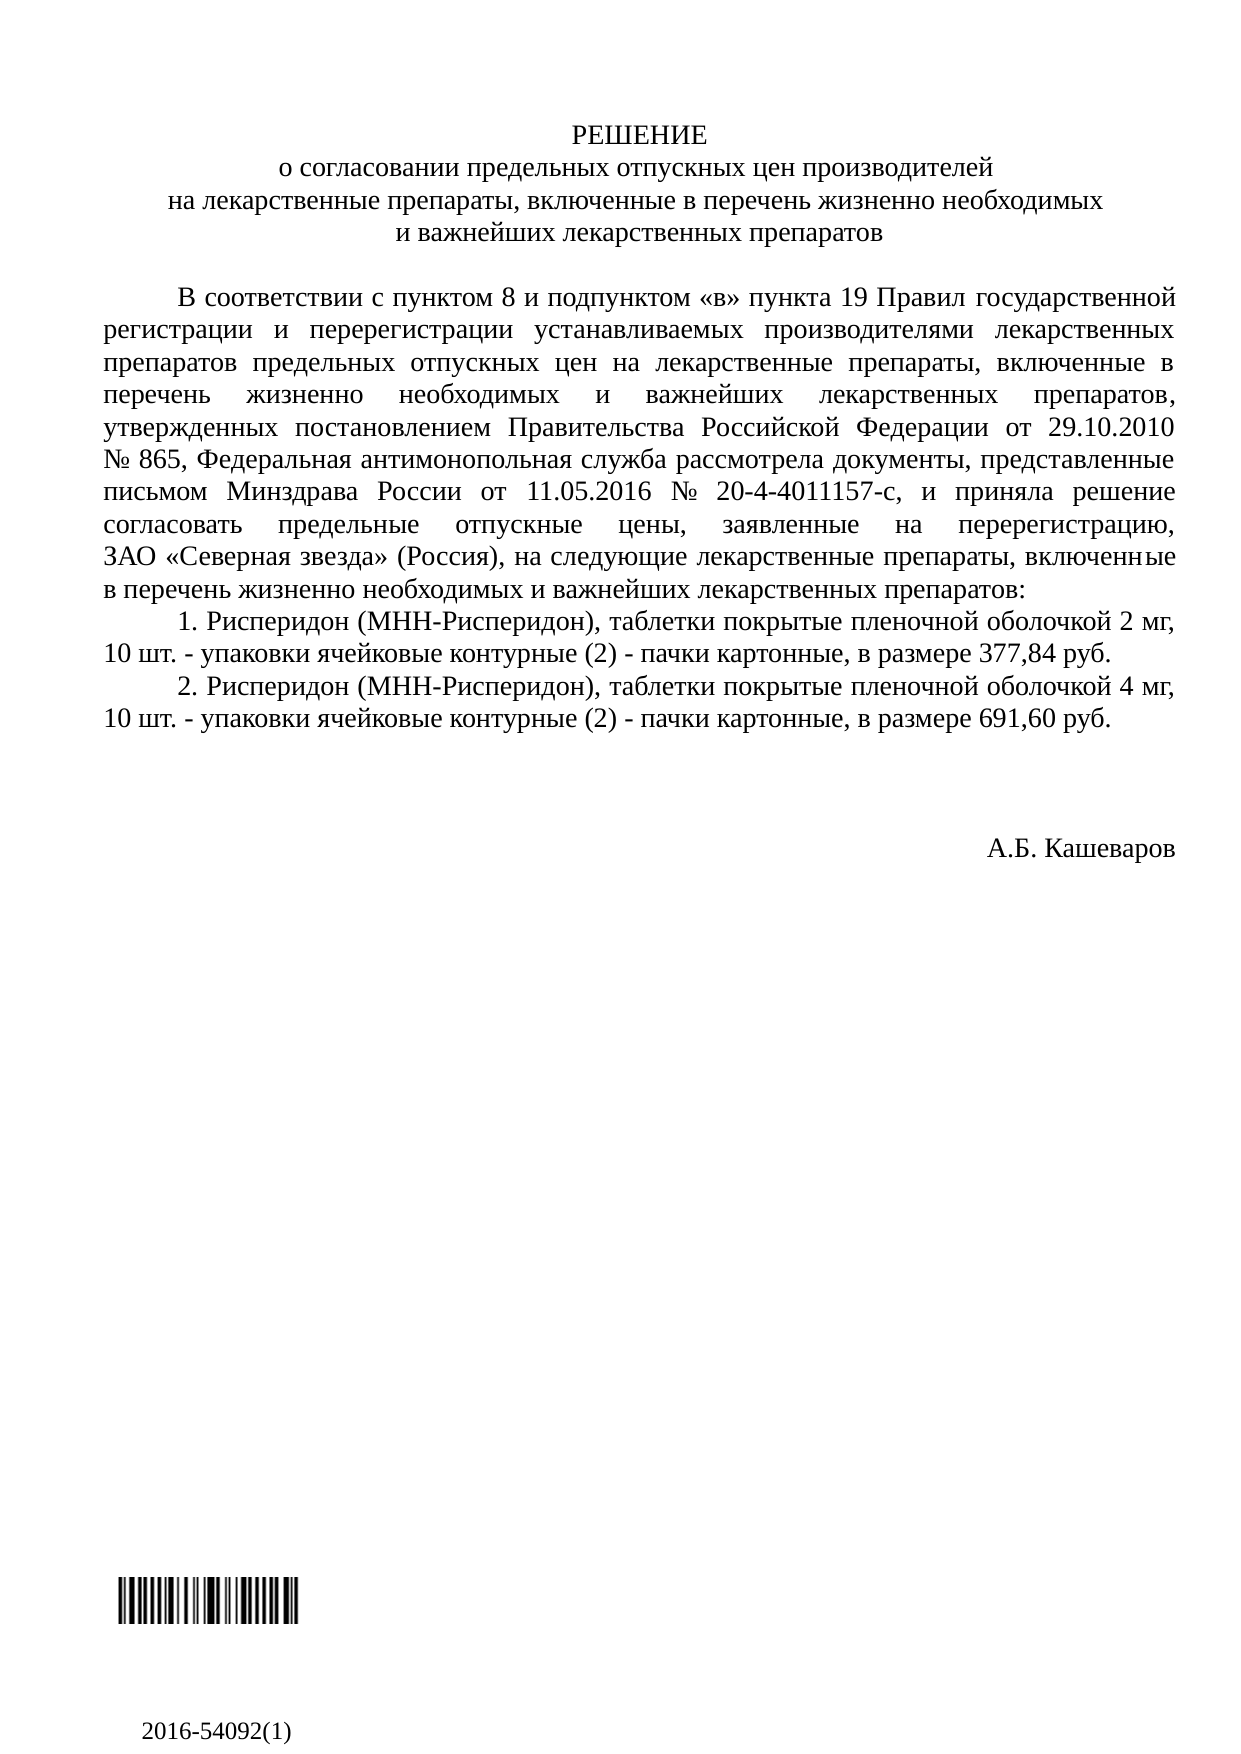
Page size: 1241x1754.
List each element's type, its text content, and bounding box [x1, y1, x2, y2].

text В соответствии с пунктом 8 и подпунктом «в» пункта 19 Правил государственной регистрации и перерегистрации устанавливаемых производителями лекарственных препаратов предельных отпускных цен на лекарственные препараты, включенные в перечень жизненно необходимых и важнейших лекарственных препаратов, утвержденных постановлением Правительства Российской Федерации от 29.10.2010 № 865, Федеральная антимонопольная служба рассмотрела документы, представленные письмом Минздрава России от 11.05.2016 № 20-4-4011157-с, и приняла решение согласовать предельные отпускные цены, заявленные на перерегистрацию, ЗАО «Северная звезда» (Россия), на следующие лекарственные препараты, включенные в перечень жизненно необходимых и важнейших лекарственных препаратов: [103, 280, 1176, 604]
text РЕШЕНИЕ [103, 118, 1176, 151]
text 1. Рисперидон (МНН-Рисперидон), таблетки покрытые пленочной оболочкой 2 мг, 10 шт. - упаковки ячейковые контурные (2) - пачки картонные, в размере 377,84 руб. [103, 604, 1176, 669]
text на лекарственные препараты, включенные в перечень жизненно необходимых [103, 183, 1176, 215]
text о согласовании предельных отпускных цен производителей [103, 151, 1176, 183]
text 2. Рисперидон (МНН-Рисперидон), таблетки покрытые пленочной оболочкой 4 мг, 10 шт. - упаковки ячейковые контурные (2) - пачки картонные, в размере 691,60 руб. [103, 669, 1176, 734]
picture [103, 1577, 316, 1624]
text и важнейших лекарственных препаратов [103, 215, 1176, 248]
text А.Б. Кашеваров [103, 831, 1176, 863]
